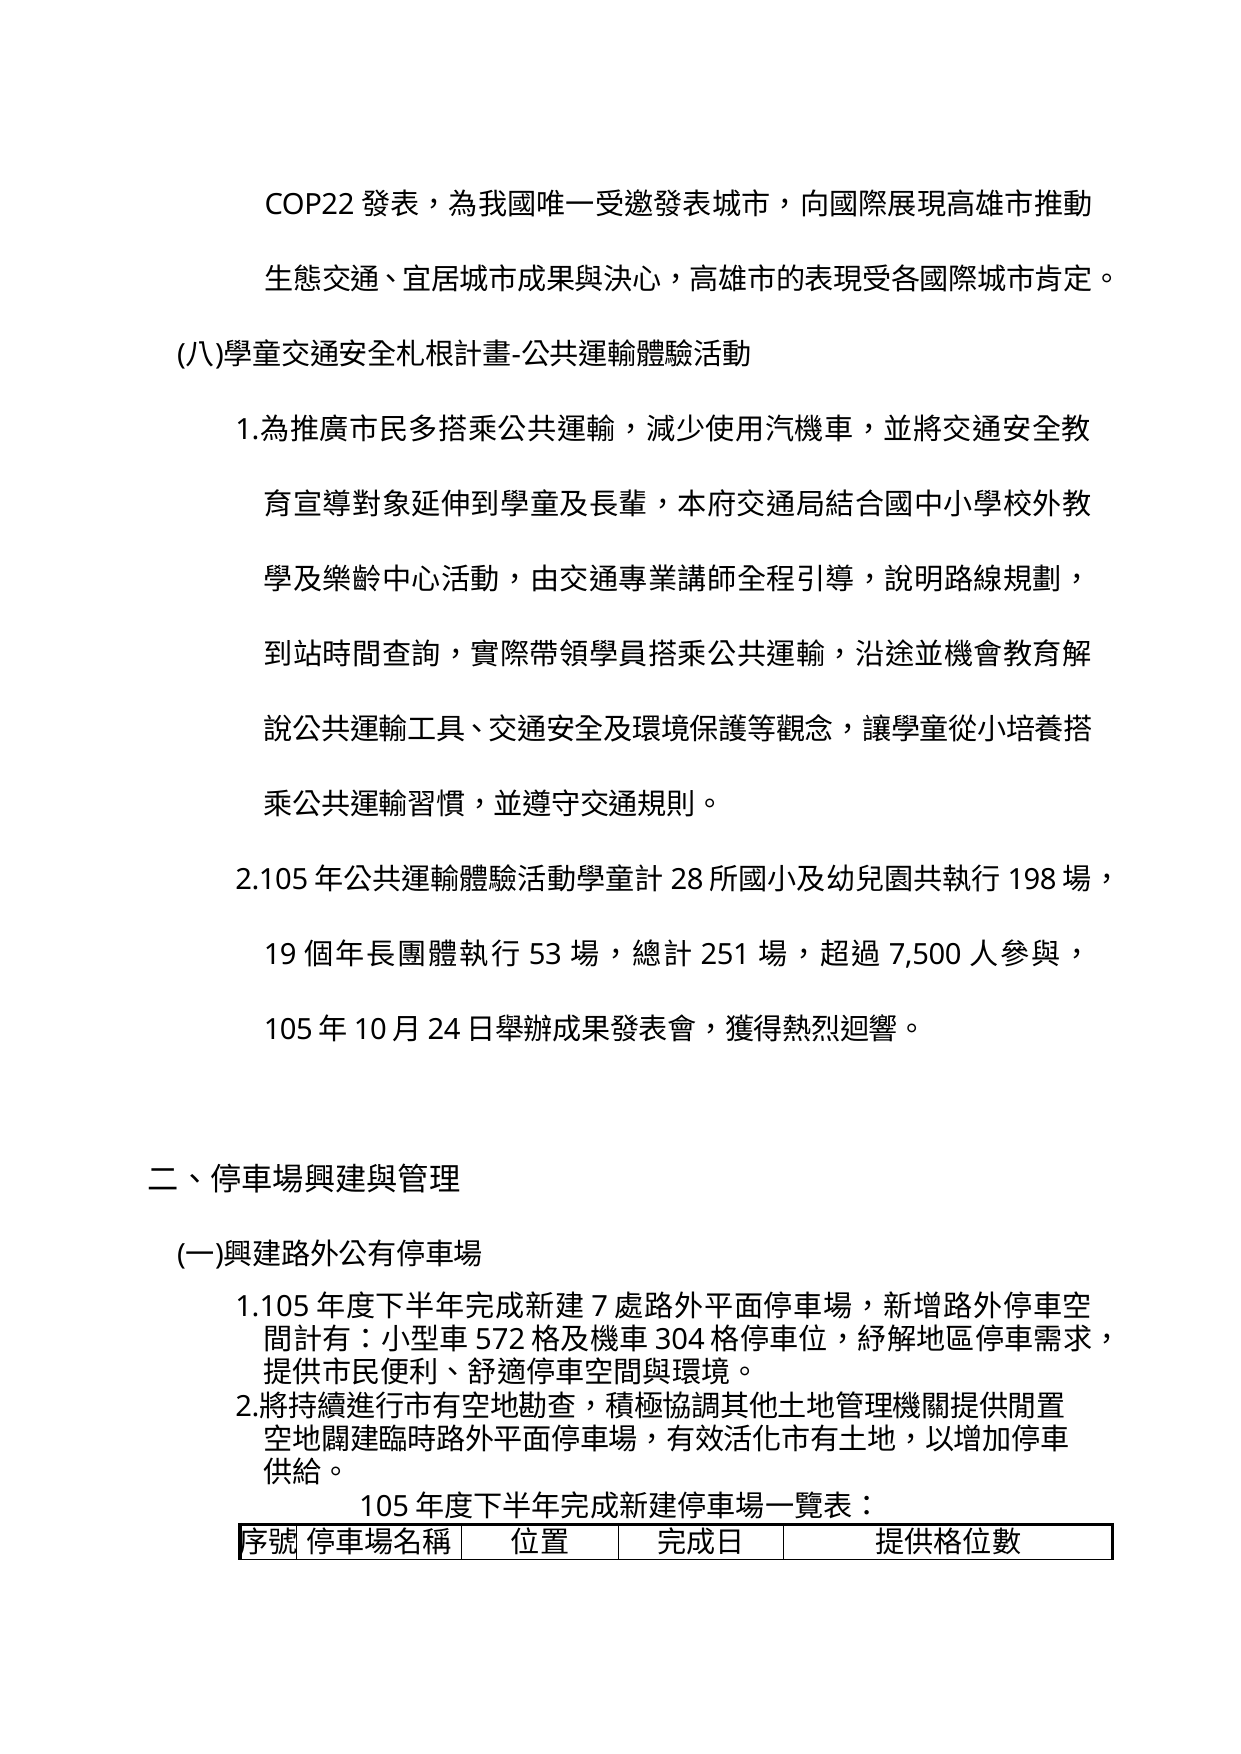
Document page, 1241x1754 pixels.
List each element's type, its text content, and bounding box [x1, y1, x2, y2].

table_header 位置 [462, 1526, 618, 1559]
text 1.為推廣市民多搭乘公共運輸，減少使用汽機車，並將交通安全教育宣導對象延伸到學童及長輩，本府交通局結合國中小學校外教學及樂齡中心活動，由交通專業講師全程引導，說明路線規劃，到站時間查詢，實際帶領學員搭乘公共運輸，沿途並機會教育解說公共運輸工具、交通安全及環境保護等觀念，讓學童從小培養搭乘公共運輸習慣，並遵守交通規則。 [235, 389, 1092, 839]
table_header 完成日 [619, 1526, 783, 1559]
text (一)興建路外公有停車場 [177, 1214, 1092, 1289]
table_header 序號 [242, 1526, 296, 1559]
text (八)學童交通安全札根計畫-公共運輸體驗活動 [177, 314, 1092, 389]
text 二、停車場興建與管理 [148, 1139, 1092, 1214]
text 2.105年公共運輸體驗活動學童計28所國小及幼兒園共執行198場，19個年長團體執行53場，總計251場，超過7,500人參與， 105年10月24日舉辦成果發表會，獲得熱烈迴響。 [235, 839, 1092, 1064]
table_header 提供格位數 [784, 1526, 1111, 1559]
text 2.將持續進行市有空地勘查，積極協調其他土地管理機關提供閒置空地闢建臨時路外平面停車場，有效活化市有土地，以增加停車供給。 [235, 1389, 1092, 1489]
table_header 停車場名稱 [297, 1526, 461, 1559]
text 1.105年度下半年完成新建7處路外平面停車場，新增路外停車空間計有：小型車572格及機車304格停車位，紓解地區停車需求，提供市民便利、舒適停車空間與環境。 [235, 1289, 1092, 1389]
text 高雄市參與2016年10月聯合國人居三會議及11月COP22會議宣傳盛典活動並邀請各與會城市代表蒞臨高雄，其中高雄市更於COP22發表，為我國唯一受邀發表城市，向國際展現高雄市推動生態交通、宜居城市成果與決心，高雄市的表現受各國際城市肯定。 [264, 164, 1092, 314]
text 105年度下半年完成新建停車場一覽表： [148, 1489, 1092, 1523]
